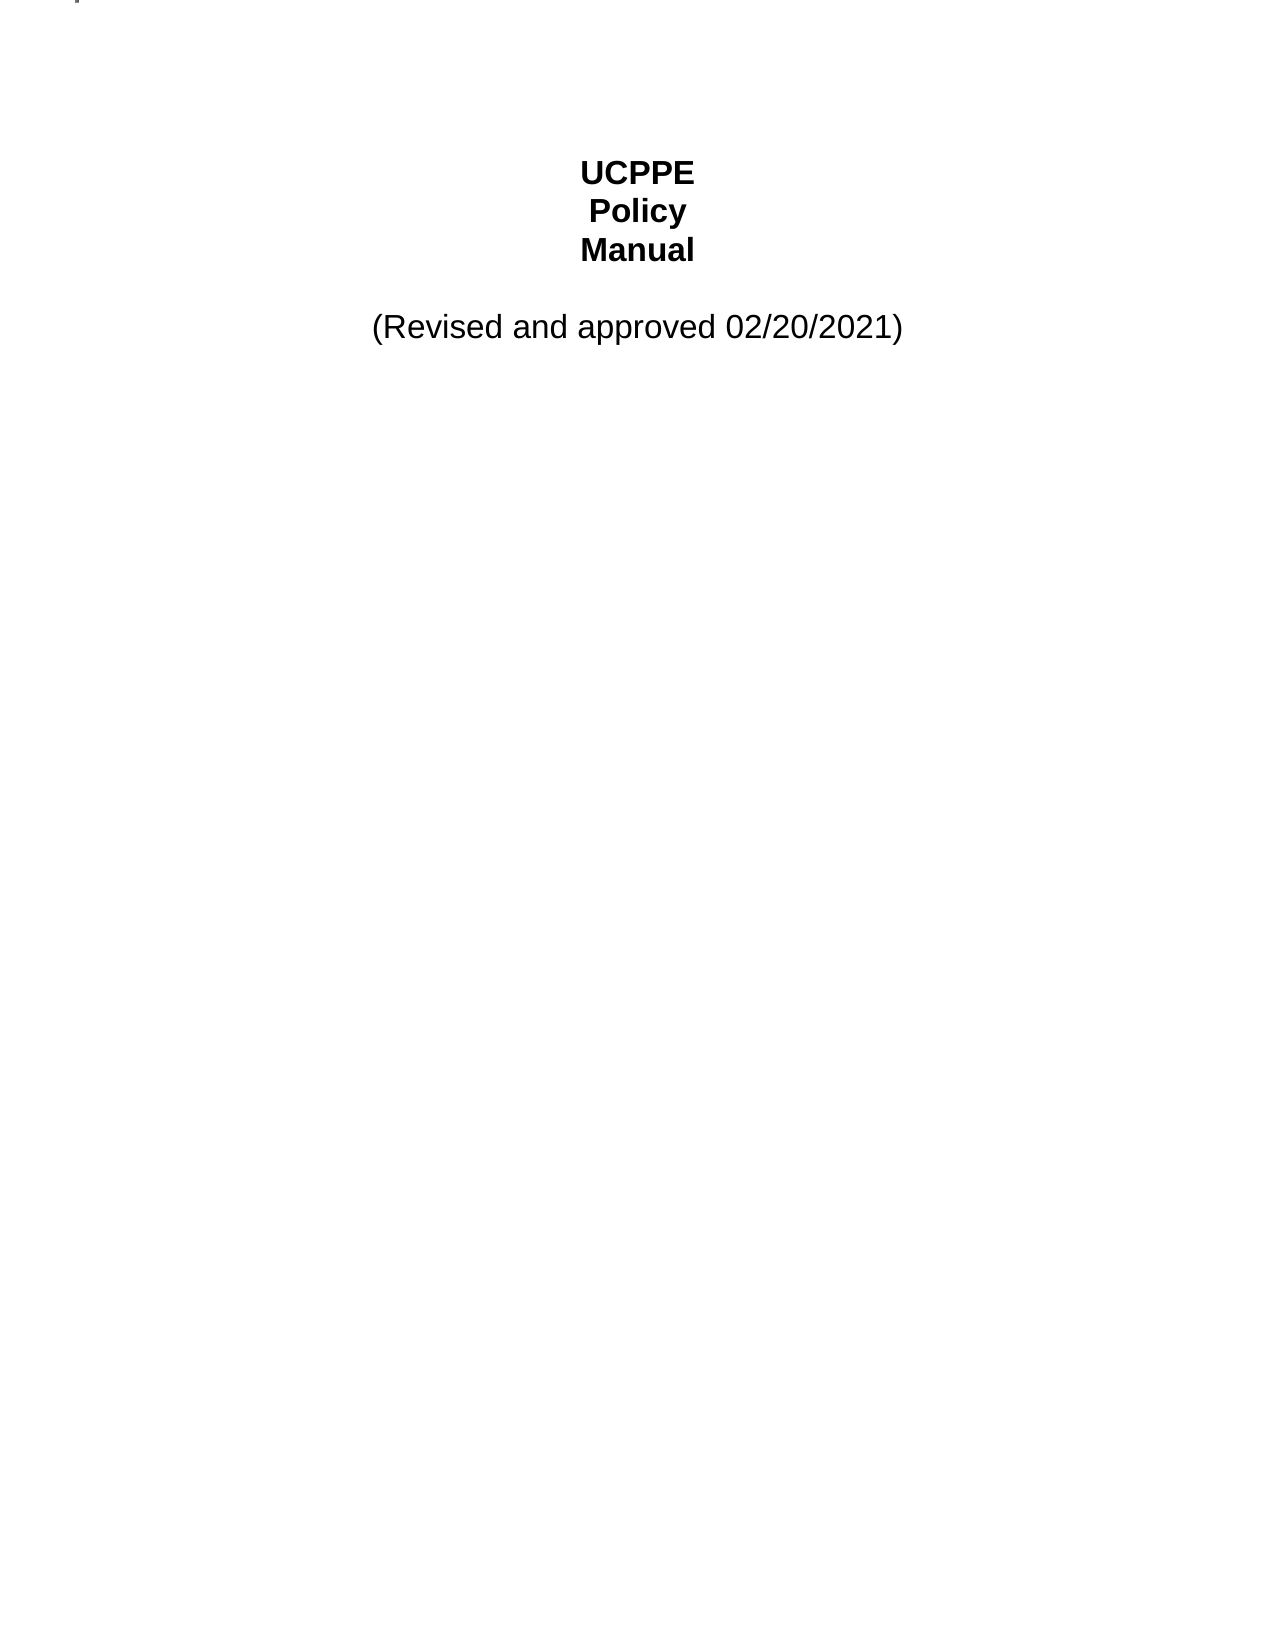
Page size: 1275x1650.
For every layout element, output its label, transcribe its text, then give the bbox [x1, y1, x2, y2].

text Policy [75, 191, 1200, 230]
text (Revised and approved 02/20/2021) [75, 307, 1200, 345]
text Manual [75, 230, 1200, 268]
text UCPPE [75, 153, 1200, 191]
